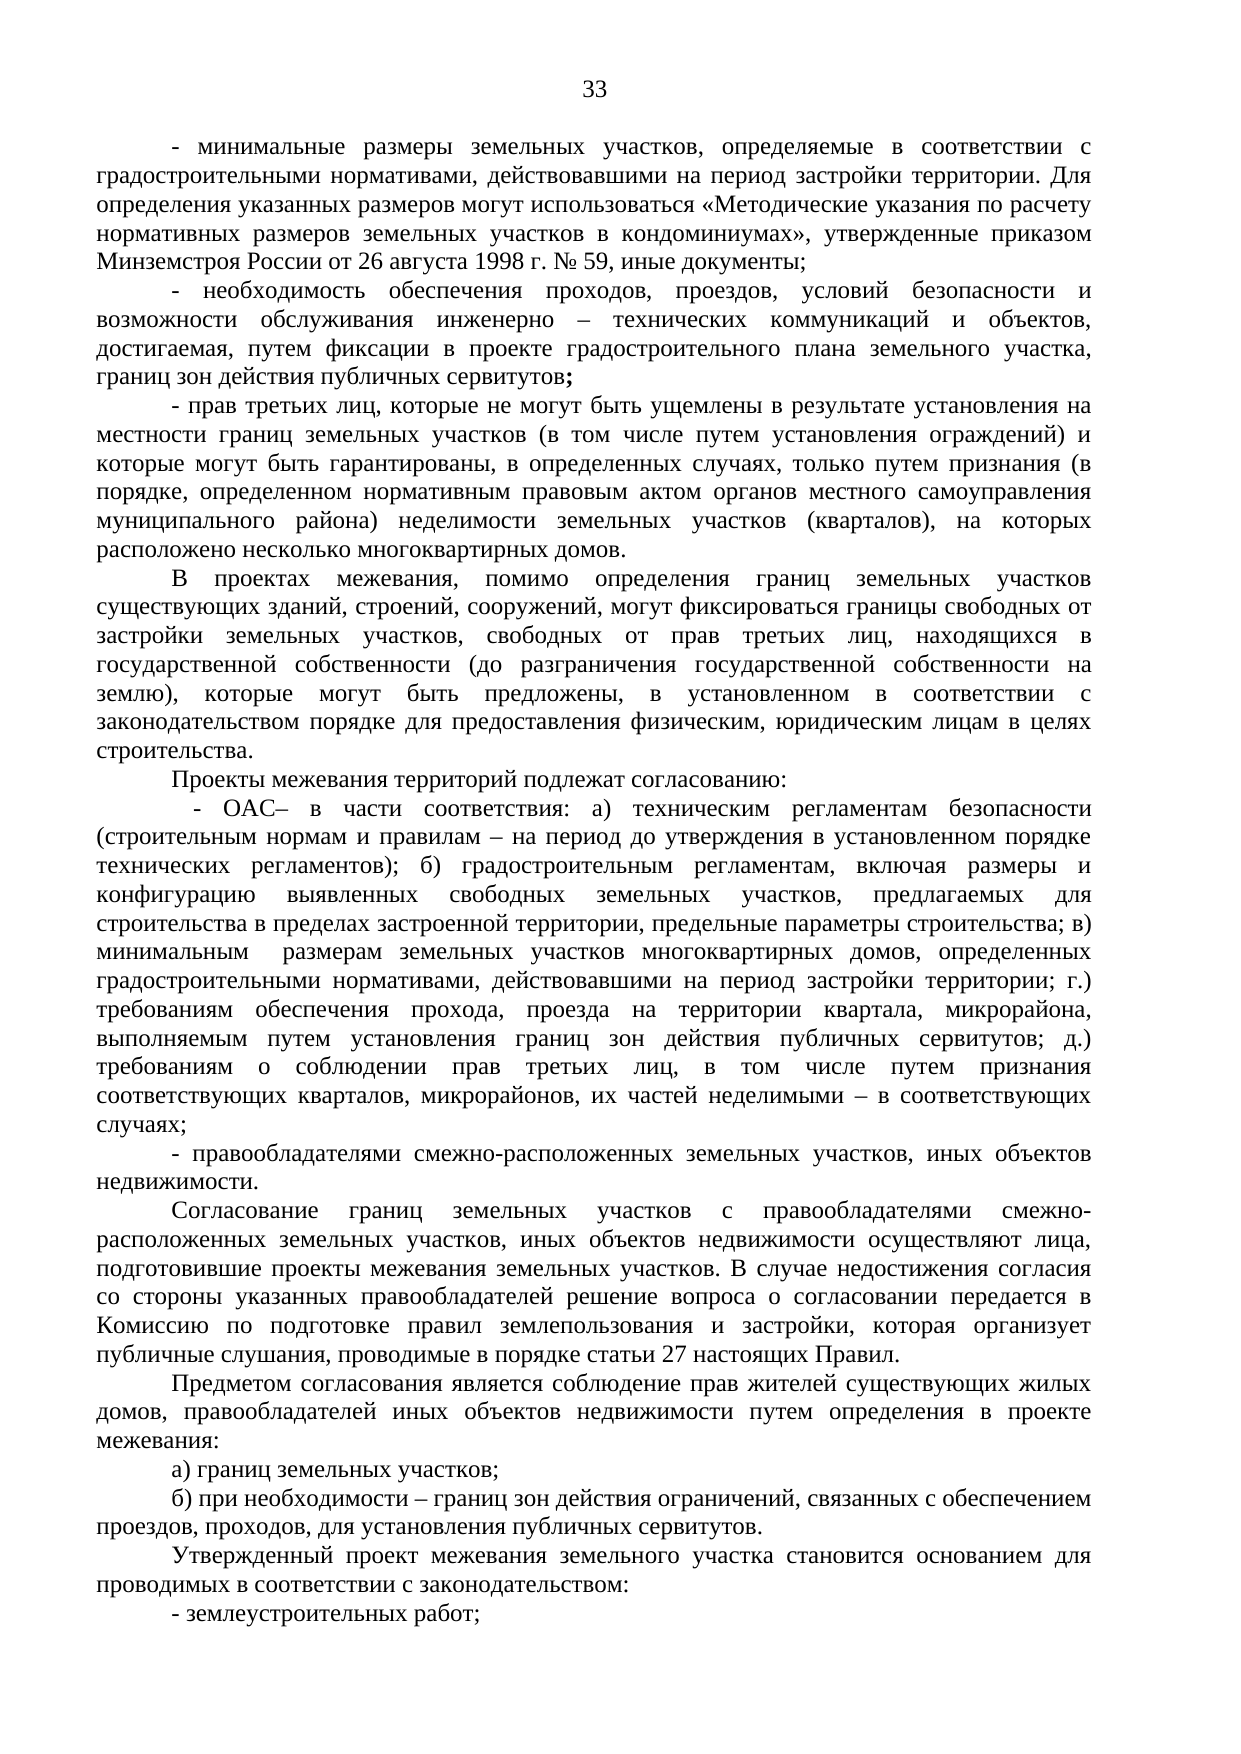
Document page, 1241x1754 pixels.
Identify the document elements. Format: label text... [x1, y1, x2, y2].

text - землеустроительных работ; [96, 1598, 1092, 1626]
text Проекты межевания территорий подлежат согласованию: [96, 764, 1092, 793]
text Согласование границ земельных участков с правообладателями смежно-расположенных земельных участков, иных объектов недвижимости осуществляют лица, подготовившие проекты межевания земельных участков. В случае недостижения согласия со стороны указанных правообладателей решение вопроса о согласовании передается в Комиссию по подготовке правил землепользования и застройки, которая организует публичные слушания, проводимые в порядке статьи 27 настоящих Правил. [96, 1195, 1092, 1368]
text а) границ земельных участков; [96, 1454, 1092, 1483]
text - правообладателями смежно-расположенных земельных участков, иных объектов недвижимости. [96, 1138, 1092, 1195]
text - прав третьих лиц, которые не могут быть ущемлены в результате установления на местности границ земельных участков (в том числе путем установления ограждений) и которые могут быть гарантированы, в определенных случаях, только путем признания (в порядке, определенном нормативным правовым актом органов местного самоуправления муниципального района) неделимости земельных участков (кварталов), на которых расположено несколько многоквартирных домов. [96, 390, 1092, 563]
text Утвержденный проект межевания земельного участка становится основанием для проводимых в соответствии с законодательством: [96, 1540, 1092, 1598]
text В проектах межевания, помимо определения границ земельных участков существующих зданий, строений, сооружений, могут фиксироваться границы свободных от застройки земельных участков, свободных от прав третьих лиц, находящихся в государственной собственности (до разграничения государственной собственности на землю), которые могут быть предложены, в установленном в соответствии с законодательством порядке для предоставления физическим, юридическим лицам в целях строительства. [96, 563, 1092, 764]
text - минимальные размеры земельных участков, определяемые в соответствии с градостроительными нормативами, действовавшими на период застройки территории. Для определения указанных размеров могут использоваться «Методические указания по расчету нормативных размеров земельных участков в кондоминиумах», утвержденные приказом Минземстроя России от 26 августа 1998 г. № 59, иные документы; [96, 131, 1092, 275]
text Предметом согласования является соблюдение прав жителей существующих жилых домов, правообладателей иных объектов недвижимости путем определения в проекте межевания: [96, 1368, 1092, 1454]
text - необходимость обеспечения проходов, проездов, условий безопасности и возможности обслуживания инженерно – технических коммуникаций и объектов, достигаемая, путем фиксации в проекте градостроительного плана земельного участка, границ зон действия публичных сервитутов; [96, 275, 1092, 390]
text - ОАС– в части соответствия: а) техническим регламентам безопасности (строительным нормам и правилам – на период до утверждения в установленном порядке технических регламентов); б) градостроительным регламентам, включая размеры и конфигурацию выявленных свободных земельных участков, предлагаемых для строительства в пределах застроенной территории, предельные параметры строительства; в) минимальным размерам земельных участков многоквартирных домов, определенных градостроительными нормативами, действовавшими на период застройки территории; г.) требованиям обеспечения прохода, проезда на территории квартала, микрорайона, выполняемым путем установления границ зон действия публичных сервитутов; д.) требованиям о соблюдении прав третьих лиц, в том числе путем признания соответствующих кварталов, микрорайонов, их частей неделимыми – в соответствующих случаях; [96, 793, 1092, 1138]
text б) при необходимости – границ зон действия ограничений, связанных с обеспечением проездов, проходов, для установления публичных сервитутов. [96, 1483, 1092, 1540]
